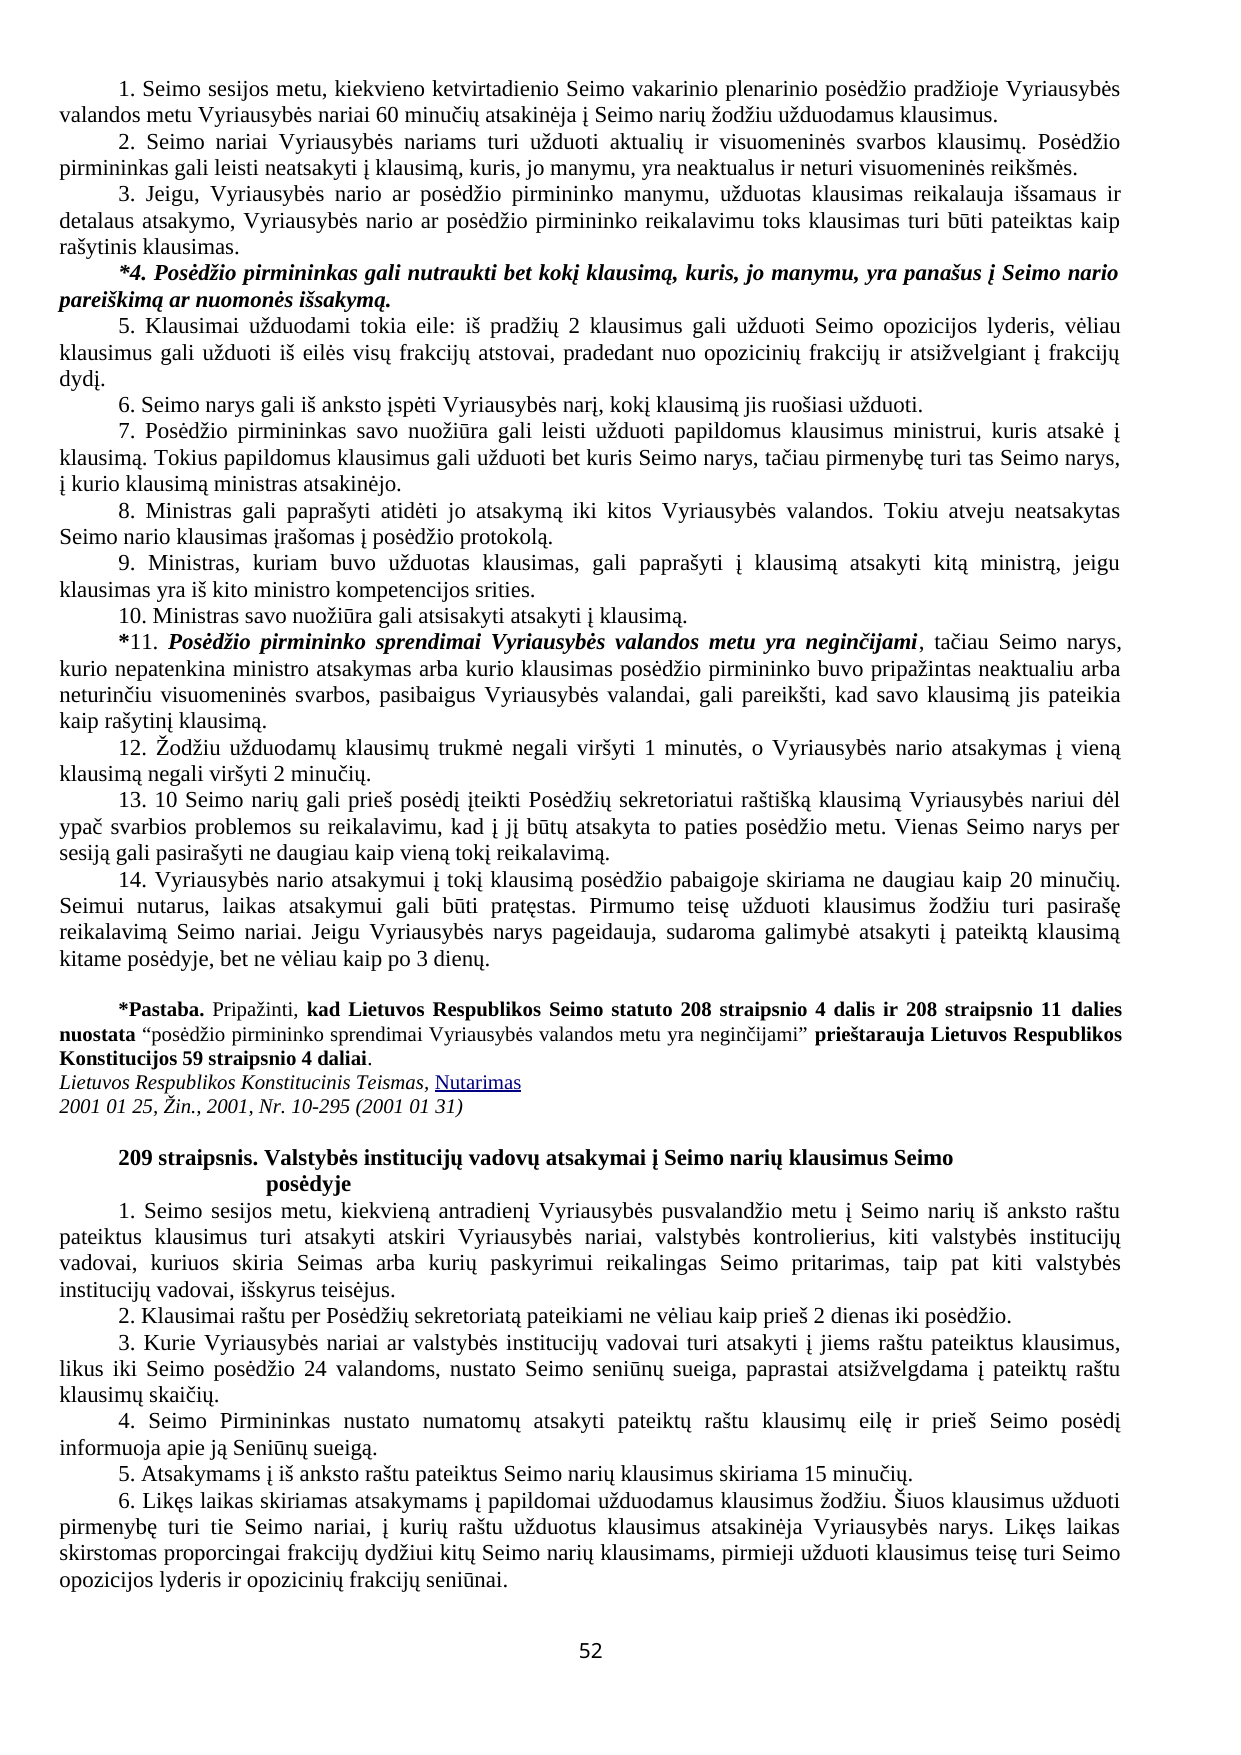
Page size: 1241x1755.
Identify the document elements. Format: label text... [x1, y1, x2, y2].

text 12. Žodžiu užduodamų klausimų trukmė negali viršyti 1 minutės, o Vyriausybės nario atsakymas į vieną klausimą negali viršyti 2 minučių. [59, 734, 1122, 787]
text 6. Likęs laikas skiriamas atsakymams į papildomai užduodamus klausimus žodžiu. Šiuos klausimus užduoti pirmenybę turi tie Seimo nariai, į kurių raštu užduotus klausimus atsakinėja Vyriausybės narys. Likęs laikas skirstomas proporcingai frakcijų dydžiui kitų Seimo narių klausimams, pirmieji užduoti klausimus teisę turi Seimo opozicijos lyderis ir opozicinių frakcijų seniūnai. [59, 1487, 1122, 1592]
text 2. Seimo nariai Vyriausybės nariams turi užduoti aktualių ir visuomeninės svarbos klausimų. Posėdžio pirmininkas gali leisti neatsakyti į klausimą, kuris, jo manymu, yra neaktualus ir neturi visuomeninės reikšmės. [59, 128, 1122, 180]
text 4. Seimo Pirmininkas nustato numatomų atsakyti pateiktų raštu klausimų eilę ir prieš Seimo posėdį informuoja apie ją Seniūnų sueigą. [59, 1408, 1122, 1460]
text 8. Ministras gali paprašyti atidėti jo atsakymą iki kitos Vyriausybės valandos. Tokiu atveju neatsakytas Seimo nario klausimas įrašomas į posėdžio protokolą. [59, 497, 1122, 549]
text 3. Kurie Vyriausybės nariai ar valstybės institucijų vadovai turi atsakyti į jiems raštu pateiktus klausimus, likus iki Seimo posėdžio 24 valandoms, nustato Seimo seniūnų sueiga, paprastai atsižvelgdama į pateiktų raštu klausimų skaičių. [59, 1328, 1122, 1408]
text 9. Ministras, kuriam buvo užduotas klausimas, gali paprašyti į klausimą atsakyti kitą ministrą, jeigu klausimas yra iš kito ministro kompetencijos srities. [59, 549, 1122, 602]
text 1. Seimo sesijos metu, kiekvieną antradienį Vyriausybės pusvalandžio metu į Seimo narių iš anksto raštu pateiktus klausimus turi atsakyti atskiri Vyriausybės nariai, valstybės kontrolierius, kiti valstybės institucijų vadovai, kuriuos skiria Seimas arba kurių paskyrimui reikalingas Seimo pritarimas, taip pat kiti valstybės institucijų vadovai, išskyrus teisėjus. [59, 1197, 1122, 1302]
text 5. Atsakymams į iš anksto raštu pateiktus Seimo narių klausimus skiriama 15 minučių. [59, 1460, 1122, 1487]
text 3. Jeigu, Vyriausybės nario ar posėdžio pirmininko manymu, užduotas klausimas reikalauja išsamaus ir detalaus atsakymo, Vyriausybės nario ar posėdžio pirmininko reikalavimu toks klausimas turi būti pateiktas kaip rašytinis klausimas. [59, 180, 1122, 259]
text *4. Posėdžio pirmininkas gali nutraukti bet kokį klausimą, kuris, jo manymu, yra panašus į Seimo nario pareiškimą ar nuomonės išsakymą. [59, 259, 1122, 312]
text 1. Seimo sesijos metu, kiekvieno ketvirtadienio Seimo vakarinio plenarinio posėdžio pradžioje Vyriausybės valandos metu Vyriausybės nariai 60 minučių atsakinėja į Seimo narių žodžiu užduodamus klausimus. [59, 75, 1122, 128]
text *Pastaba. Pripažinti, kad Lietuvos Respublikos Seimo statuto 208 straipsnio 4 dalis ir 208 straipsnio 11 dalies nuostata “posėdžio pirmininko sprendimai Vyriausybės valandos metu yra neginčijami” prieštarauja Lietuvos Respublikos Konstitucijos 59 straipsnio 4 daliai. [59, 997, 1122, 1069]
text 7. Posėdžio pirmininkas savo nuožiūra gali leisti užduoti papildomus klausimus ministrui, kuris atsakė į klausimą. Tokius papildomus klausimus gali užduoti bet kuris Seimo narys, tačiau pirmenybę turi tas Seimo narys, į kurio klausimą ministras atsakinėjo. [59, 418, 1122, 497]
text *11. Posėdžio pirmininko sprendimai Vyriausybės valandos metu yra neginčijami, tačiau Seimo narys, kurio nepatenkina ministro atsakymas arba kurio klausimas posėdžio pirmininko buvo pripažintas neaktualiu arba neturinčiu visuomeninės svarbos, pasibaigus Vyriausybės valandai, gali pareikšti, kad savo klausimą jis pateikia kaip rašytinį klausimą. [59, 628, 1122, 734]
text 2. Klausimai raštu per Posėdžių sekretoriatą pateikiami ne vėliau kaip prieš 2 dienas iki posėdžio. [59, 1302, 1122, 1328]
text posėdyje [266, 1170, 1122, 1197]
text 2001 01 25, Žin., 2001, Nr. 10-295 (2001 01 31) [59, 1094, 1122, 1118]
text 6. Seimo narys gali iš anksto įspėti Vyriausybės narį, kokį klausimą jis ruošiasi užduoti. [59, 391, 1122, 418]
text 10. Ministras savo nuožiūra gali atsisakyti atsakyti į klausimą. [59, 602, 1122, 628]
text 14. Vyriausybės nario atsakymui į tokį klausimą posėdžio pabaigoje skiriama ne daugiau kaip 20 minučių. Seimui nutarus, laikas atsakymui gali būti pratęstas. Pirmumo teisę užduoti klausimus žodžiu turi pasirašę reikalavimą Seimo nariai. Jeigu Vyriausybės narys pageidauja, sudaroma galimybė atsakyti į pateiktą klausimą kitame posėdyje, bet ne vėliau kaip po 3 dienų. [59, 866, 1122, 971]
text 5. Klausimai užduodami tokia eile: iš pradžių 2 klausimus gali užduoti Seimo opozicijos lyderis, vėliau klausimus gali užduoti iš eilės visų frakcijų atstovai, pradedant nuo opozicinių frakcijų ir atsižvelgiant į frakcijų dydį. [59, 312, 1122, 391]
text 209 straipsnis. Valstybės institucijų vadovų atsakymai į Seimo narių klausimus Seimo [118, 1144, 1122, 1170]
text Lietuvos Respublikos Konstitucinis Teismas, Nutarimas [59, 1069, 1122, 1094]
text 13. 10 Seimo narių gali prieš posėdį įteikti Posėdžių sekretoriatui raštišką klausimą Vyriausybės nariui dėl ypač svarbios problemos su reikalavimu, kad į jį būtų atsakyta to paties posėdžio metu. Vienas Seimo narys per sesiją gali pasirašyti ne daugiau kaip vieną tokį reikalavimą. [59, 787, 1122, 866]
